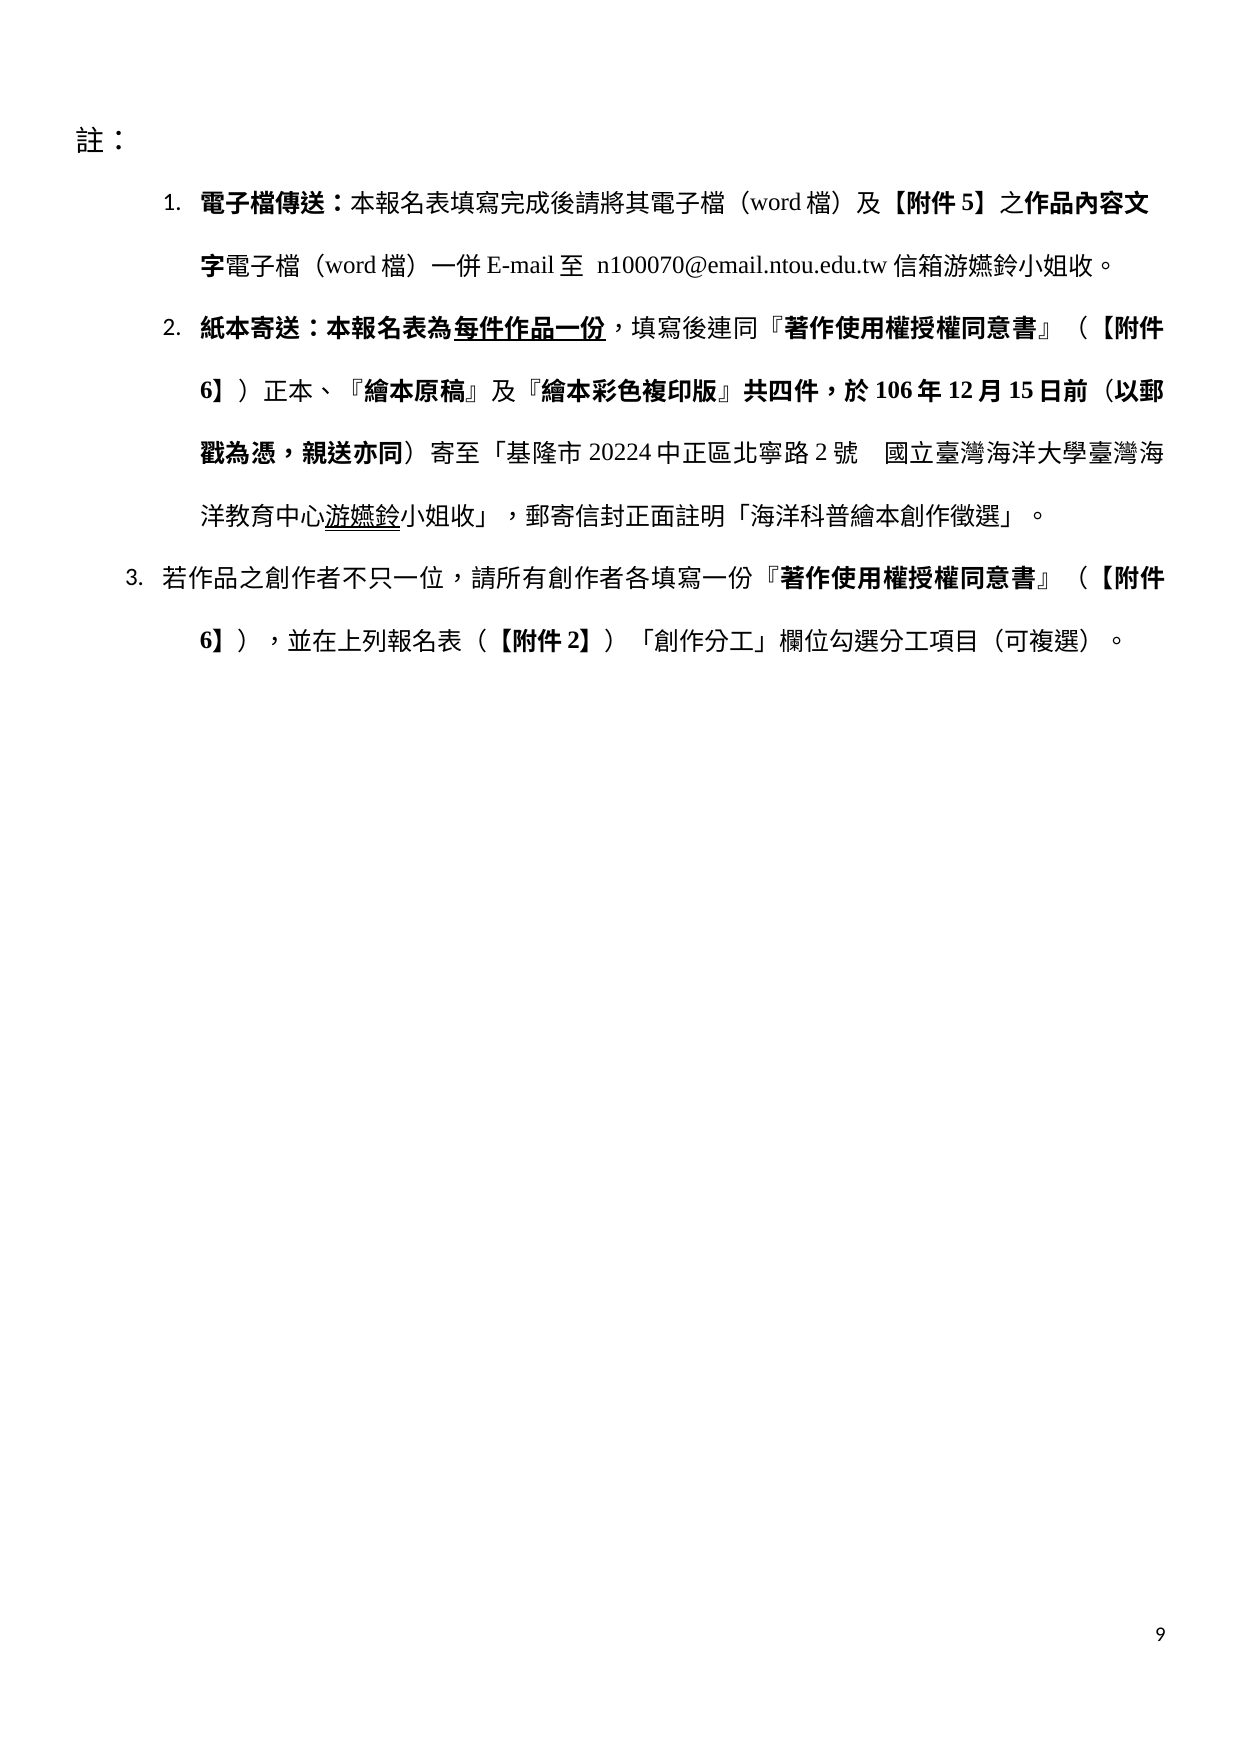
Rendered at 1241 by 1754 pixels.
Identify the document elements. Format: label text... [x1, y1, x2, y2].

list 電子檔傳送：本報名表填寫完成後請將其電子檔（word檔）及【附件5】之作品內容文字電子檔（word檔）一併E-mail至 n100070@email.ntou.edu.tw 信箱游嬿鈴小姐收。 [162, 160, 1165, 285]
text 註： [75, 97, 1165, 160]
list 若作品之創作者不只一位，請所有創作者各填寫一份『著作使用權授權同意書』（【附件6】），並在上列報名表（【附件2】）「創作分工」欄位勾選分工項目（可複選）。 [125, 535, 1165, 660]
list 紙本寄送：本報名表為每件作品一份，填寫後連同『著作使用權授權同意書』（【附件6】）正本、『繪本原稿』及『繪本彩色複印版』共四件，於106年12月15日前（以郵戳為憑，親送亦同）寄至「基隆市20224中正區北寧路2號 國立臺灣海洋大學臺灣海洋教育中心游嬿鈴小姐收」，郵寄信封正面註明「海洋科普繪本創作徵選」。 [162, 285, 1165, 535]
